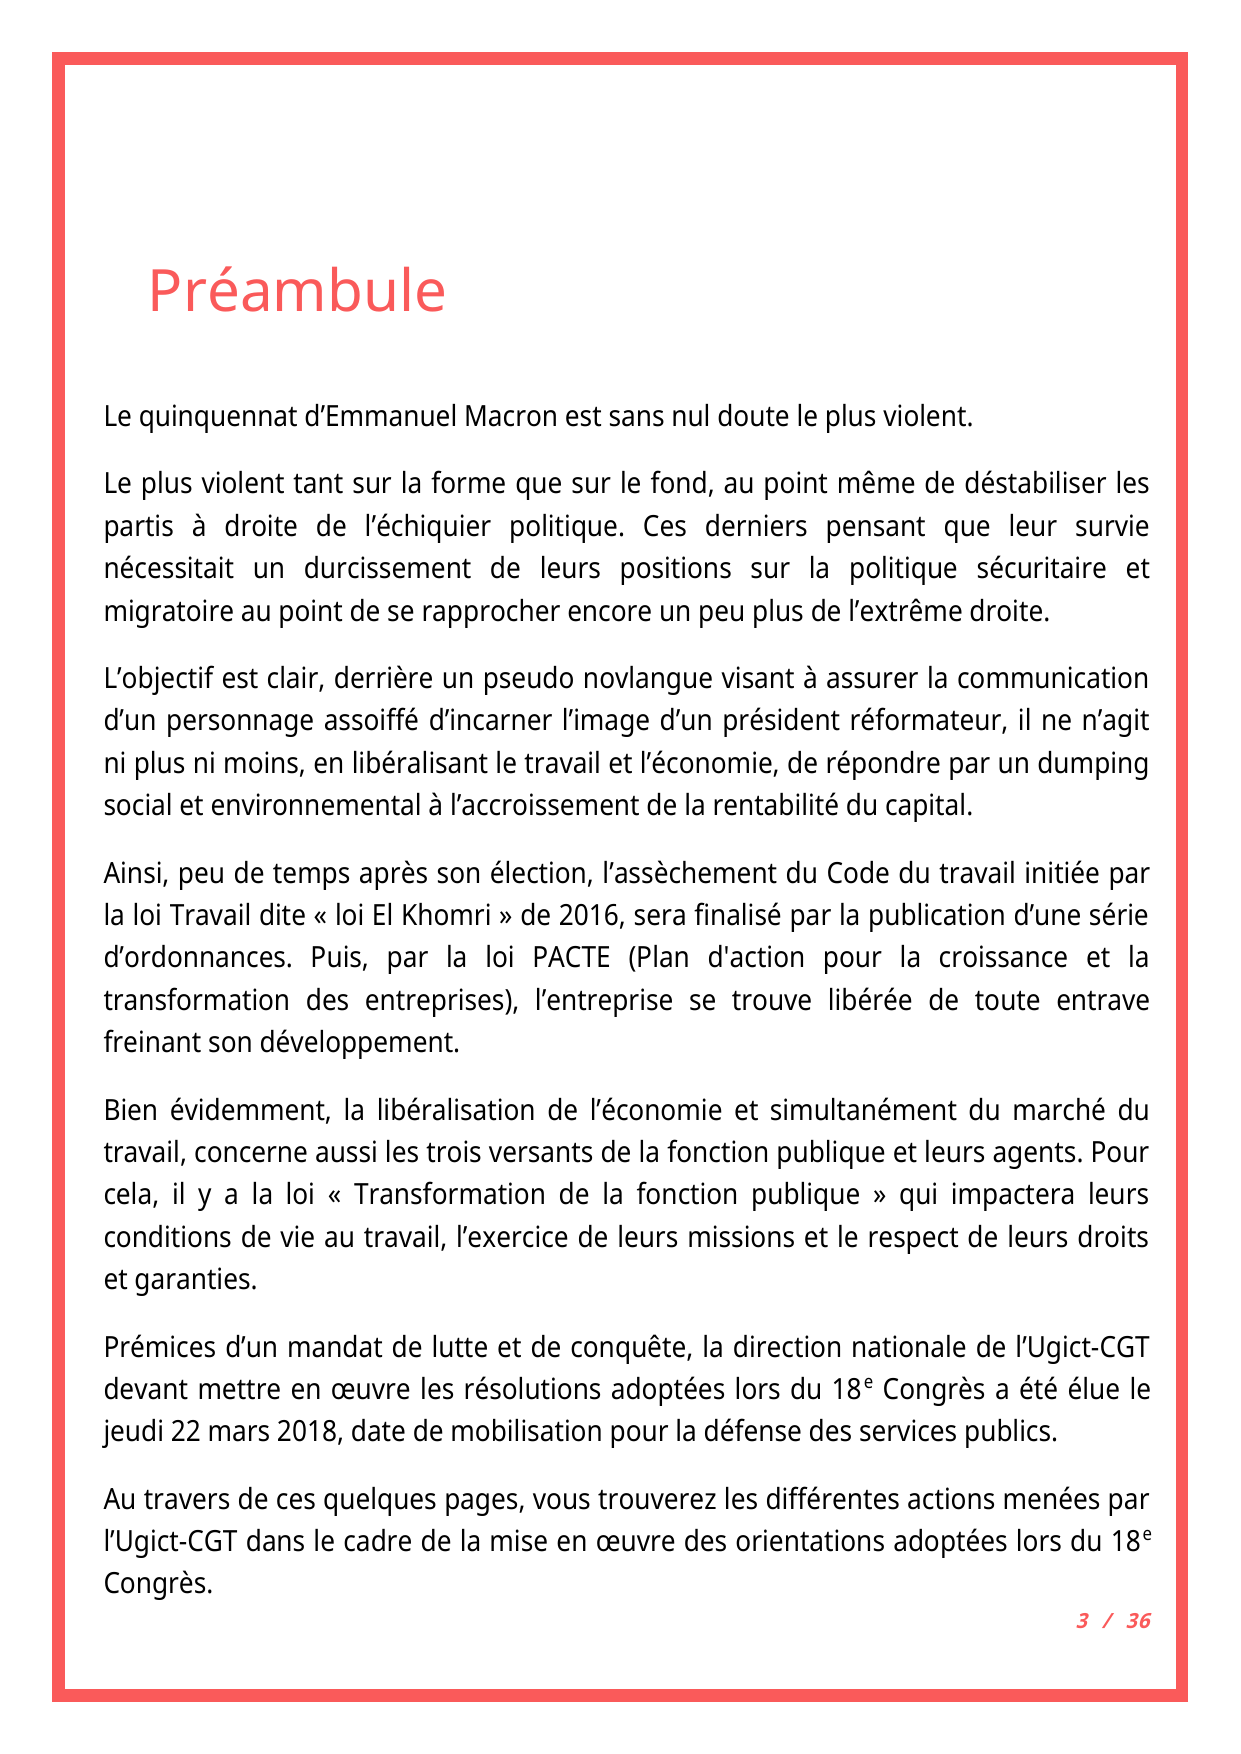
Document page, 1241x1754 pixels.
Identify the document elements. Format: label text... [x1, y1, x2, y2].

text Au travers de ces quelques pages, vous trouverez les différentes actions menées par l’Ugict-CGT dans le cadre de la mise en œuvre des orientations adoptées lors du 18e Congrès. [103, 1478, 1152, 1602]
text Le plus violent tant sur la forme que sur le fond, au point même de déstabiliser les partis à droite de l’échiquier politique. Ces derniers pensant que leur survie nécessitait un durcissement de leurs positions sur la politique sécuritaire et migratoire au point de se rapprocher encore un peu plus de l’extrême droite. [103, 463, 1152, 629]
text Ainsi, peu de temps après son élection, l’assèchement du Code du travail initiée par la loi Travail dite « loi El Khomri » de 2016, sera finalisé par la publication d’une série d’ordonnances. Puis, par la loi PACTE (Plan d'action pour la croissance et la transformation des entreprises), l’entreprise se trouve libérée de toute entrave freinant son développement. [103, 852, 1152, 1061]
text Bien évidemment, la libéralisation de l’économie et simultanément du marché du travail, concerne aussi les trois versants de la fonction publique et leurs agents. Pour cela, il y a la loi « Transformation de la fonction publique » qui impactera leurs conditions de vie au travail, l’exercice de leurs missions et le respect de leurs droits et garanties. [103, 1089, 1152, 1298]
subtitle Préambule [148, 249, 1078, 328]
text Le quinquennat d’Emmanuel Macron est sans nul doute le plus violent. [103, 395, 1152, 435]
text Prémices d’un mandat de lutte et de conquête, la direction nationale de l’Ugict-CGT devant mettre en œuvre les résolutions adoptées lors du 18e Congrès a été élue le jeudi 22 mars 2018, date de mobilisation pour la défense des services publics. [103, 1326, 1152, 1450]
text L’objectif est clair, derrière un pseudo novlangue visant à assurer la communication d’un personnage assoiffé d’incarner l’image d’un président réformateur, il ne n’agit ni plus ni moins, en libéralisant le travail et l’économie, de répondre par un dumping social et environnemental à l’accroissement de la rentabilité du capital. [103, 657, 1152, 824]
